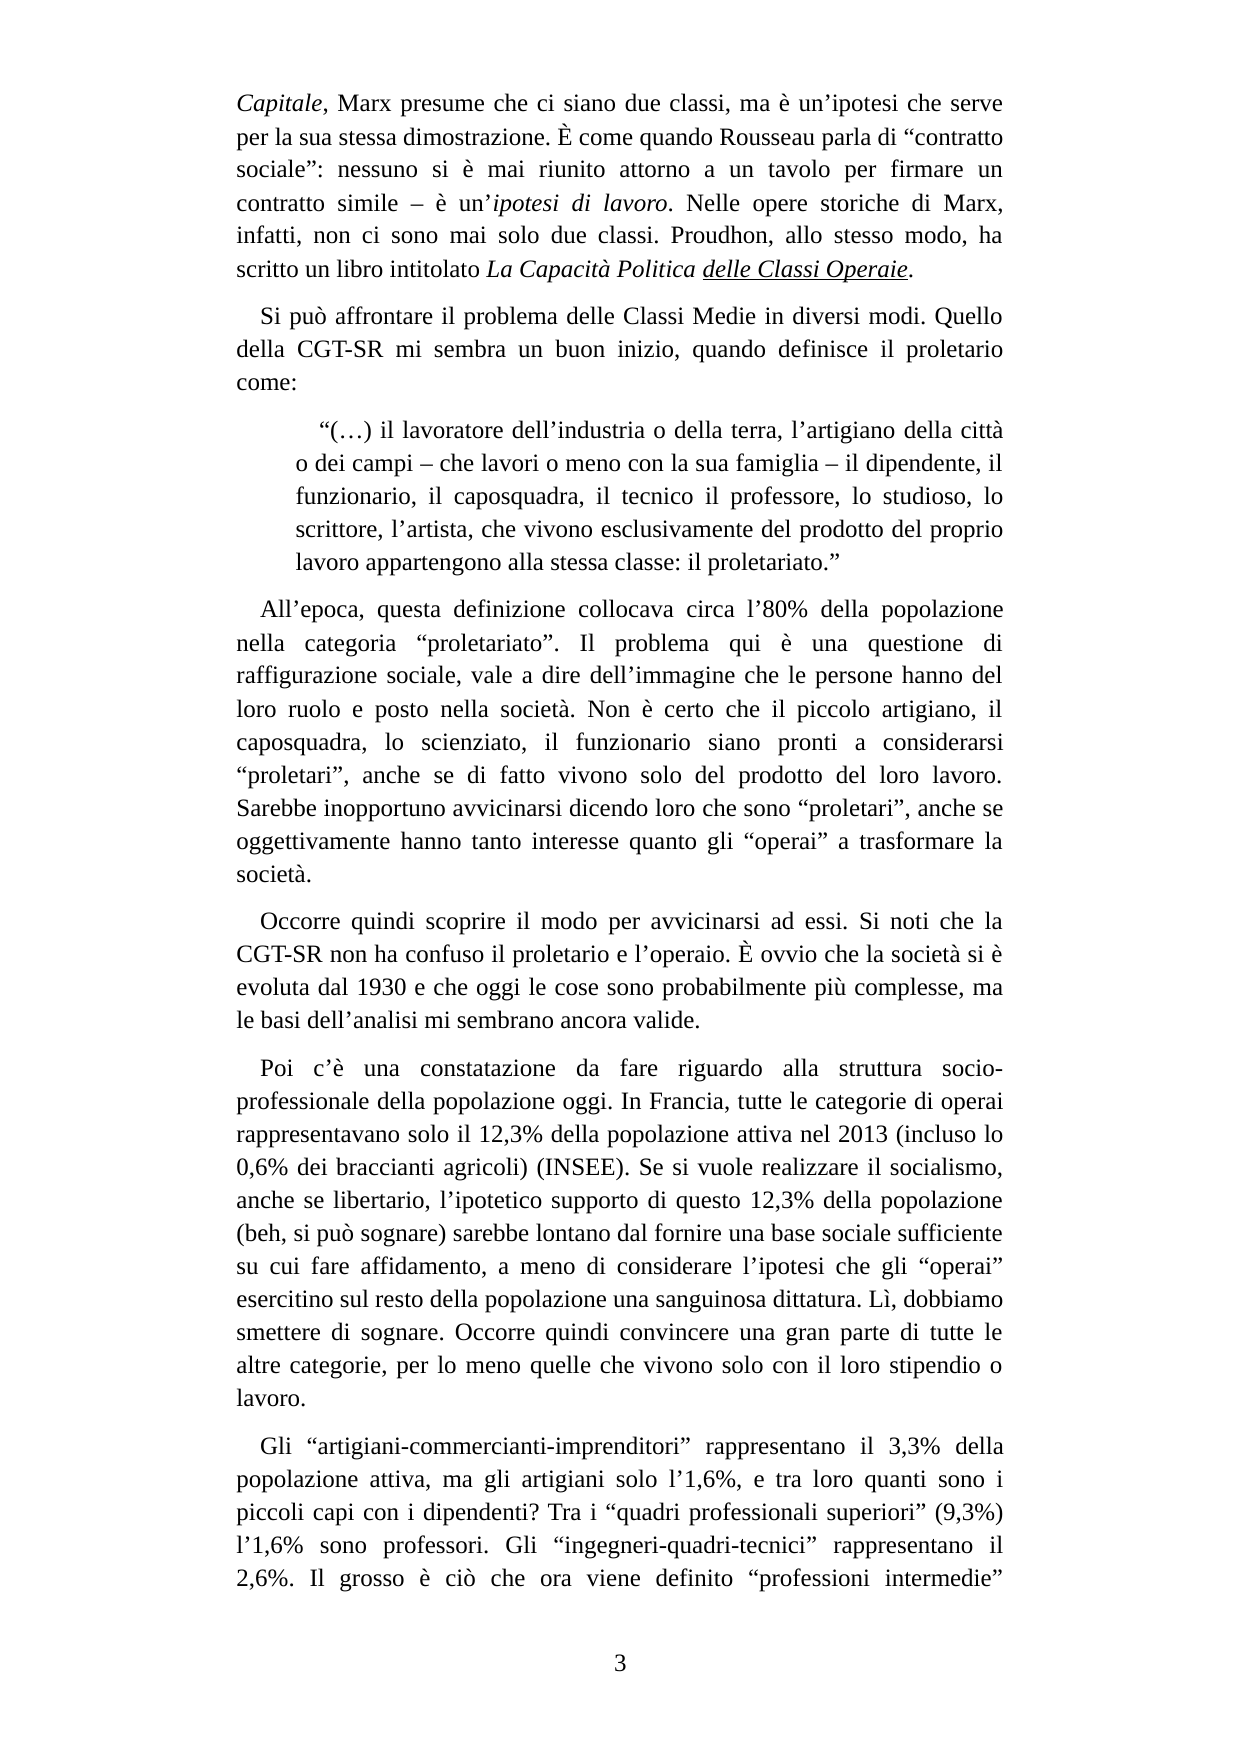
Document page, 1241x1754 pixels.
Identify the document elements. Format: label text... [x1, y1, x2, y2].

text Gli “artigiani-commercianti-imprenditori” rappresentano il 3,3% della popolazione attiva, ma gli artigiani solo l’1,6%, e tra loro quanti sono i piccoli capi con i dipendenti? Tra i “quadri professionali superiori” (9,3%) l’1,6% sono professori. Gli “ingegneri-quadri-tecnici” rappresentano il 2,6%. Il grosso è ciò che ora viene definito “professioni intermedie” [236, 1431, 1004, 1592]
text Poi c’è una constatazione da fare riguardo alla struttura socio-professionale della popolazione oggi. In Francia, tutte le categorie di operai rappresentavano solo il 12,3% della popolazione attiva nel 2013 (incluso lo 0,6% dei braccianti agricoli) (INSEE). Se si vuole realizzare il socialismo, anche se libertario, l’ipotetico supporto di questo 12,3% della popolazione (beh, si può sognare) sarebbe lontano dal fornire una base sociale sufficiente su cui fare affidamento, a meno di considerare l’ipotesi che gli “operai” esercitino sul resto della popolazione una sanguinosa dittatura. Lì, dobbiamo smettere di sognare. Occorre quindi convincere una gran parte di tutte le altre categorie, per lo meno quelle che vivono solo con il loro stipendio o lavoro. [236, 1053, 1004, 1412]
text Si può affrontare il problema delle Classi Medie in diversi modi. Quello della CGT-SR mi sembra un buon inizio, quando definisce il proletario come: [236, 301, 1004, 396]
text All’epoca, questa definizione collocava circa l’80% della popolazione nella categoria “proletariato”. Il problema qui è una questione di raffigurazione sociale, vale a dire dell’immagine che le persone hanno del loro ruolo e posto nella società. Non è certo che il piccolo artigiano, il caposquadra, lo scienziato, il funzionario siano pronti a considerarsi “proletari”, anche se di fatto vivono solo del prodotto del loro lavoro. Sarebbe inopportuno avvicinarsi dicendo loro che sono “proletari”, anche se oggettivamente hanno tanto interesse quanto gli “operai” a trasformare la società. [236, 594, 1004, 887]
text Capitale, Marx presume che ci siano due classi, ma è un’ipotesi che serve per la sua stessa dimostrazione. È come quando Rousseau parla di “contratto sociale”: nessuno si è mai riunito attorno a un tavolo per firmare un contratto simile – è un’ipotesi di lavoro. Nelle opere storiche di Marx, infatti, non ci sono mai solo due classi. Proudhon, allo stesso modo, ha scritto un libro intitolato La Capacità Politica delle Classi Operaie. [236, 88, 1004, 282]
text Occorre quindi scoprire il modo per avvicinarsi ad essi. Si noti che la CGT-SR non ha confuso il proletario e l’operaio. È ovvio che la società si è evoluta dal 1930 e che oggi le cose sono probabilmente più complesse, ma le basi dell’analisi mi sembrano ancora valide. [236, 906, 1004, 1034]
text “(…) il lavoratore dell’industria o della terra, l’artigiano della città o dei campi – che lavori o meno con la sua famiglia – il dipendente, il funzionario, il caposquadra, il tecnico il professore, lo studioso, lo scrittore, l’artista, che vivono esclusivamente del prodotto del proprio lavoro appartengono alla stessa classe: il proletariato.” [295, 415, 1004, 576]
